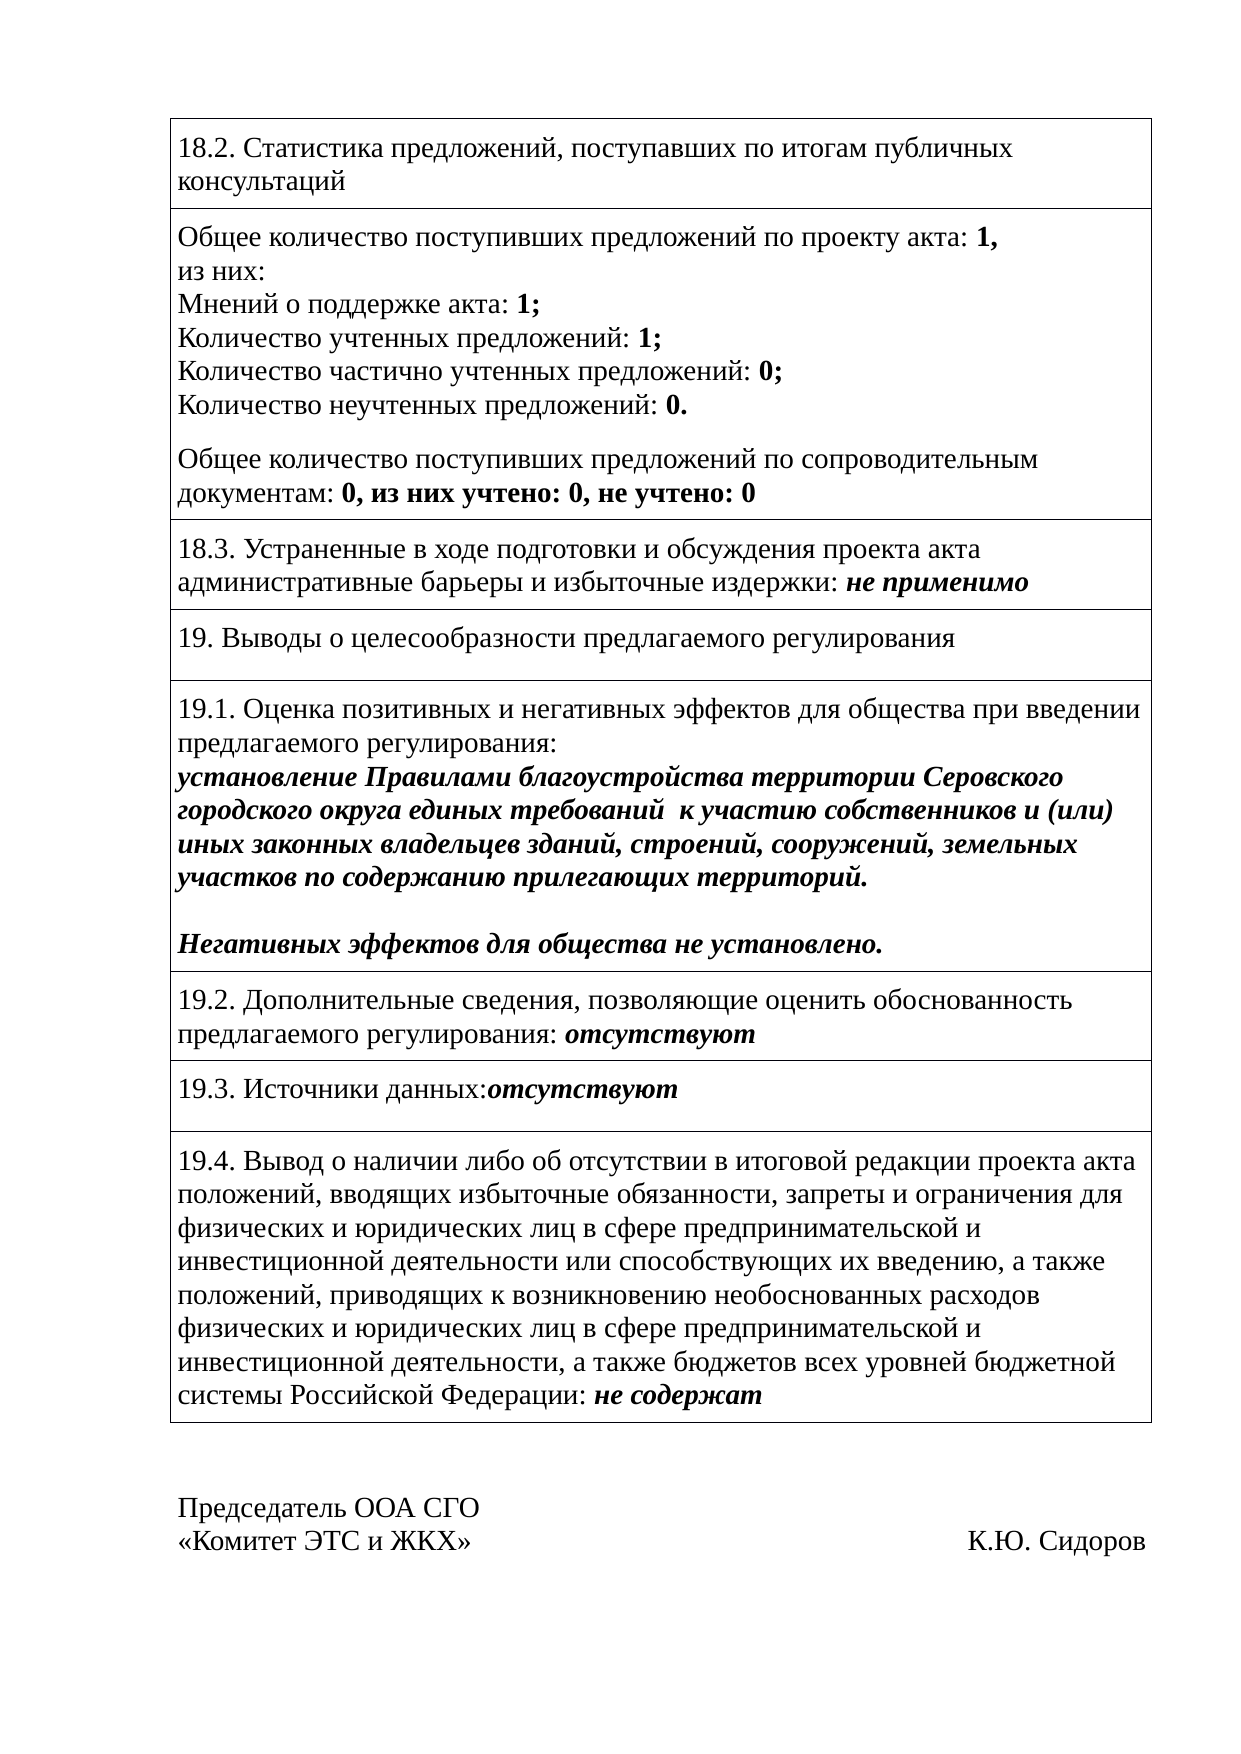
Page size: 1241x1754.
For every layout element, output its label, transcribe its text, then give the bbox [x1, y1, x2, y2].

table_cell [1152, 431, 1160, 519]
table_cell Общее количество поступивших предложений по проекту акта: 1, из них: Мнений о поддержке акта: 1; Количество учтенных предложений: 1; Количество частично учтенных предложений: 0; Количество неучтенных предложений: 0. [171, 209, 1151, 431]
table_cell 19.4. Вывод о наличии либо об отсутствии в итоговой редакции проекта акта положений, вводящих избыточные обязанности, запреты и ограничения для физических и юридических лиц в сфере предпринимательской и инвестиционной деятельности или способствующих их введению, а также положений, приводящих к возникновению необоснованных расходов физических и юридических лиц в сфере предпринимательской и инвестиционной деятельности, а также бюджетов всех уровней бюджетной системы Российской Федерации: не содержат [171, 1132, 1151, 1422]
text «Комитет ЭТС и ЖКХ» К.Ю. Сидоров [177, 1523, 1152, 1557]
text Председатель ООА СГО [177, 1490, 1152, 1523]
table_cell 19.1. Оценка позитивных и негативных эффектов для общества при введении предлагаемого регулирования: установление Правилами благоустройства территории Серовского городского округа единых требований к участию собственников и (или) иных законных владельцев зданий, строений, сооружений, земельных участков по содержанию прилегающих территорий. Негативных эффектов для общества не установлено. [171, 681, 1151, 971]
table_cell 18.2. Статистика предложений, поступавших по итогам публичных консультаций [171, 119, 1151, 207]
table_cell 19. Выводы о целесообразности предлагаемого регулирования [171, 610, 1151, 680]
table_cell 19.3. Источники данных:отсутствуют [171, 1061, 1151, 1131]
table_cell [1152, 609, 1160, 680]
table_cell 19.2. Дополнительные сведения, позволяющие оценить обоснованность предлагаемого регулирования: отсутствуют [171, 972, 1151, 1060]
table_cell [1152, 971, 1160, 1060]
table_cell [1152, 208, 1160, 431]
table_cell [1152, 1060, 1160, 1131]
table_cell [1152, 118, 1160, 207]
table_cell [1152, 519, 1160, 609]
table_cell Общее количество поступивших предложений по сопроводительным документам: 0, из них учтено: 0, не учтено: 0 [171, 431, 1151, 519]
table_cell [1152, 1131, 1160, 1422]
table_cell 18.3. Устраненные в ходе подготовки и обсуждения проекта акта административные барьеры и избыточные издержки: не применимо [171, 520, 1151, 609]
table_cell [1152, 680, 1160, 971]
